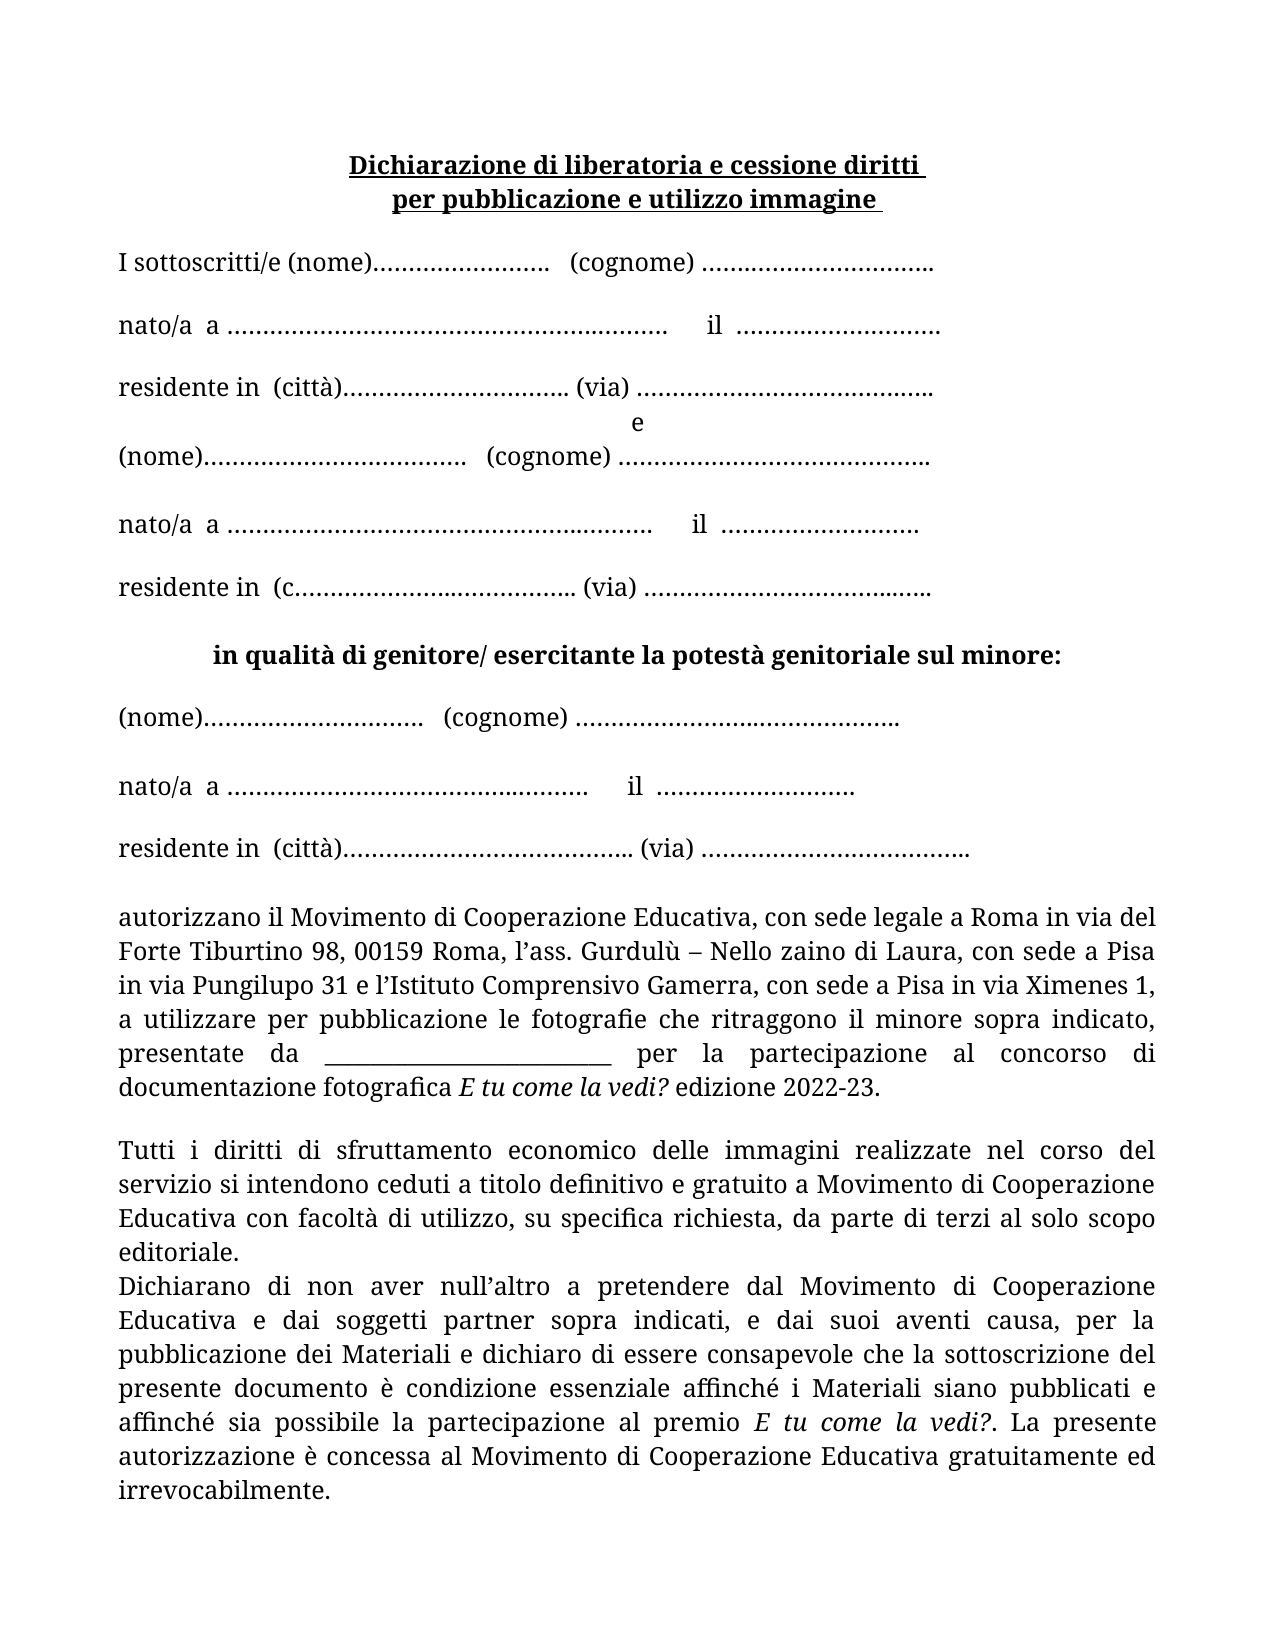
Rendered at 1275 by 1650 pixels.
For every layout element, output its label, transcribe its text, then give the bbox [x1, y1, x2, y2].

text Tutti i diritti di sfruttamento economico delle immagini realizzate nel corso del servizio si intendono ceduti a titolo definitivo e gratuito a Movimento di Cooperazione Educativa con facoltà di utilizzo, su specifica richiesta, da parte di terzi al solo scopo editoriale. [118, 1132, 1157, 1268]
text Dichiarano di non aver null’altro a pretendere dal Movimento di Cooperazione Educativa e dai soggetti partner sopra indicati, e dai suoi aventi causa, per la pubblicazione dei Materiali e dichiaro di essere consapevole che la sottoscrizione del presente documento è condizione essenziale affinché i Materiali siano pubblicati e affinché sia possibile la partecipazione al premio E tu come la vedi?. La presente autorizzazione è concessa al Movimento di Cooperazione Educativa gratuitamente ed irrevocabilmente. [118, 1268, 1157, 1507]
text nato/a a …………………………………………….………. il ……….………………. [118, 307, 1157, 341]
text Dichiarazione di liberatoria e cessione diritti [118, 148, 1157, 182]
text residente in (città)………………………………….. (via) ……………………………….. [118, 831, 1157, 865]
text e [118, 404, 1157, 438]
text nato/a a …………………………………..………. il ………………………. [118, 768, 1157, 802]
text in qualità di genitore/ esercitante la potestà genitoriale sul minore: [118, 637, 1157, 671]
text (nome)…………………………. (cognome) ……………………..……………….. [118, 700, 1157, 734]
text per pubblicazione e utilizzo immagine [118, 182, 1157, 216]
text residente in (città)………………………….. (via) ……………………………….….. [118, 370, 1157, 404]
text I sottoscritti/e (nome)……………………. (cognome) …….…………………….. [118, 244, 1157, 278]
text residente in (c…………………..…………….. (via) ……………………………...….. [118, 569, 1157, 603]
text nato/a a …………………………………………..………. il ………………………. [118, 506, 1157, 540]
text autorizzano il Movimento di Cooperazione Educativa, con sede legale a Roma in via del Forte Tiburtino 98, 00159 Roma, l’ass. Gurdulù – Nello zaino di Laura, con sede a Pisa in via Pungilupo 31 e l’Istituto Comprensivo Gamerra, con sede a Pisa in via Ximenes 1, a utilizzare per pubblicazione le fotografie che ritraggono il minore sopra indicato, presentate da _________________________ per la partecipazione al concorso di documentazione fotografica E tu come la vedi? edizione 2022-23. [118, 899, 1157, 1103]
text (nome)………………………………. (cognome) …………………………………….. [118, 438, 1157, 472]
